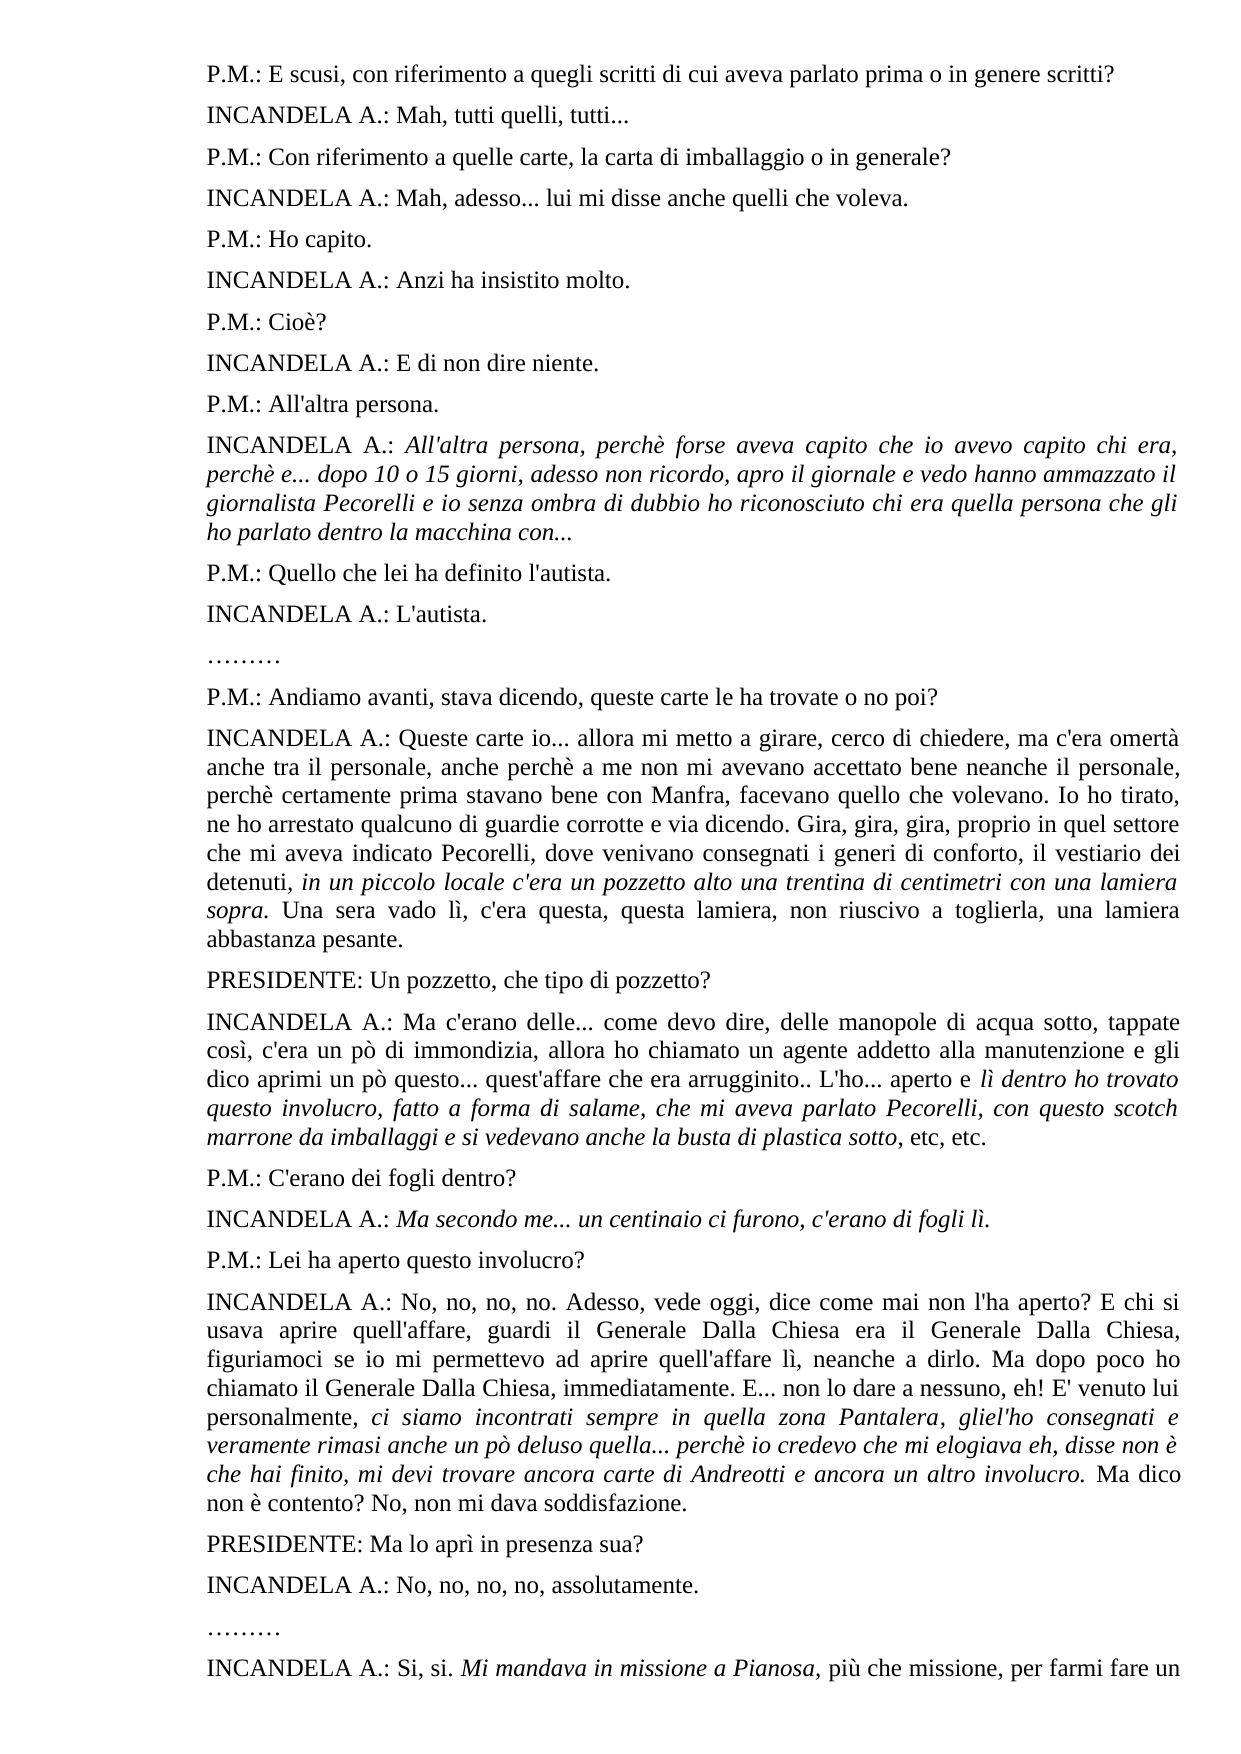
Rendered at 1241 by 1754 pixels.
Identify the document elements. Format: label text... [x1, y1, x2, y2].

text ……… [206, 640, 1181, 669]
text P.M.: C'erano dei fogli dentro? [206, 1163, 1181, 1192]
text P.M.: Quello che lei ha definito l'autista. [206, 558, 1181, 587]
text INCANDELA A.: Anzi ha insistito molto. [206, 265, 1181, 294]
text PRESIDENTE: Un pozzetto, che tipo di pozzetto? [206, 965, 1181, 994]
text INCANDELA A.: L'autista. [206, 599, 1181, 628]
text P.M.: Cioè? [206, 307, 1181, 335]
text PRESIDENTE: Ma lo aprì in presenza sua? [206, 1529, 1181, 1558]
text ……… [206, 1612, 1181, 1640]
text P.M.: Lei ha aperto questo involucro? [206, 1245, 1181, 1274]
text INCANDELA A.: Queste carte io... allora mi metto a girare, cerco di chiedere, ma c'era omertà anche tra il personale, anche perchè a me non mi avevano accettato bene neanche il personale, perchè certamente prima stavano bene con Manfra, facevano quello che volevano. Io ho tirato, ne ho arrestato qualcuno di guardie corrotte e via dicendo. Gira, gira, gira, proprio in quel settore che mi aveva indicato Pecorelli, dove venivano consegnati i generi di conforto, il vestiario dei detenuti, in un piccolo locale c'era un pozzetto alto una trentina di centimetri con una lamiera sopra. Una sera vado lì, c'era questa, questa lamiera, non riuscivo a toglierla, una lamiera abbastanza pesante. [206, 723, 1181, 953]
text P.M.: E scusi, con riferimento a quegli scritti di cui aveva parlato prima o in genere scritti? [206, 59, 1181, 88]
text INCANDELA A.: Ma c'erano delle... come devo dire, delle manopole di acqua sotto, tappate così, c'era un pò di immondizia, allora ho chiamato un agente addetto alla manutenzione e gli dico aprimi un pò questo... quest'affare che era arrugginito.. L'ho... aperto e lì dentro ho trovato questo involucro, fatto a forma di salame, che mi aveva parlato Pecorelli, con questo scotch marrone da imballaggi e si vedevano anche la busta di plastica sotto, etc, etc. [206, 1007, 1181, 1150]
text P.M.: All'altra persona. [206, 389, 1181, 418]
text P.M.: Ho capito. [206, 224, 1181, 253]
text P.M.: Con riferimento a quelle carte, la carta di imballaggio o in generale? [206, 142, 1181, 170]
text INCANDELA A.: No, no, no, no, assolutamente. [206, 1570, 1181, 1599]
text INCANDELA A.: No, no, no, no. Adesso, vede oggi, dice come mai non l'ha aperto? E chi si usava aprire quell'affare, guardi il Generale Dalla Chiesa era il Generale Dalla Chiesa, figuriamoci se io mi permettevo ad aprire quell'affare lì, neanche a dirlo. Ma dopo poco ho chiamato il Generale Dalla Chiesa, immediatamente. E... non lo dare a nessuno, eh! E' venuto lui personalmente, ci siamo incontrati sempre in quella zona Pantalera, gliel'ho consegnati e veramente rimasi anche un pò deluso quella... perchè io credevo che mi elogiava eh, disse non è che hai finito, mi devi trovare ancora carte di Andreotti e ancora un altro involucro. Ma dico non è contento? No, non mi dava soddisfazione. [206, 1287, 1181, 1517]
text INCANDELA A.: Ma secondo me... un centinaio ci furono, c'erano di fogli lì. [206, 1204, 1181, 1233]
text INCANDELA A.: Mah, tutti quelli, tutti... [206, 100, 1181, 129]
text P.M.: Andiamo avanti, stava dicendo, queste carte le ha trovate o no poi? [206, 682, 1181, 710]
text INCANDELA A.: Si, si. Mi mandava in missione a Pianosa, più che missione, per farmi fare un [206, 1653, 1181, 1682]
text INCANDELA A.: E di non dire niente. [206, 348, 1181, 377]
text INCANDELA A.: Mah, adesso... lui mi disse anche quelli che voleva. [206, 183, 1181, 212]
text INCANDELA A.: All'altra persona, perchè forse aveva capito che io avevo capito chi era, perchè e... dopo 10 o 15 giorni, adesso non ricordo, apro il giornale e vedo hanno ammazzato il giornalista Pecorelli e io senza ombra di dubbio ho riconosciuto chi era quella persona che gli ho parlato dentro la macchina con... [206, 430, 1181, 545]
